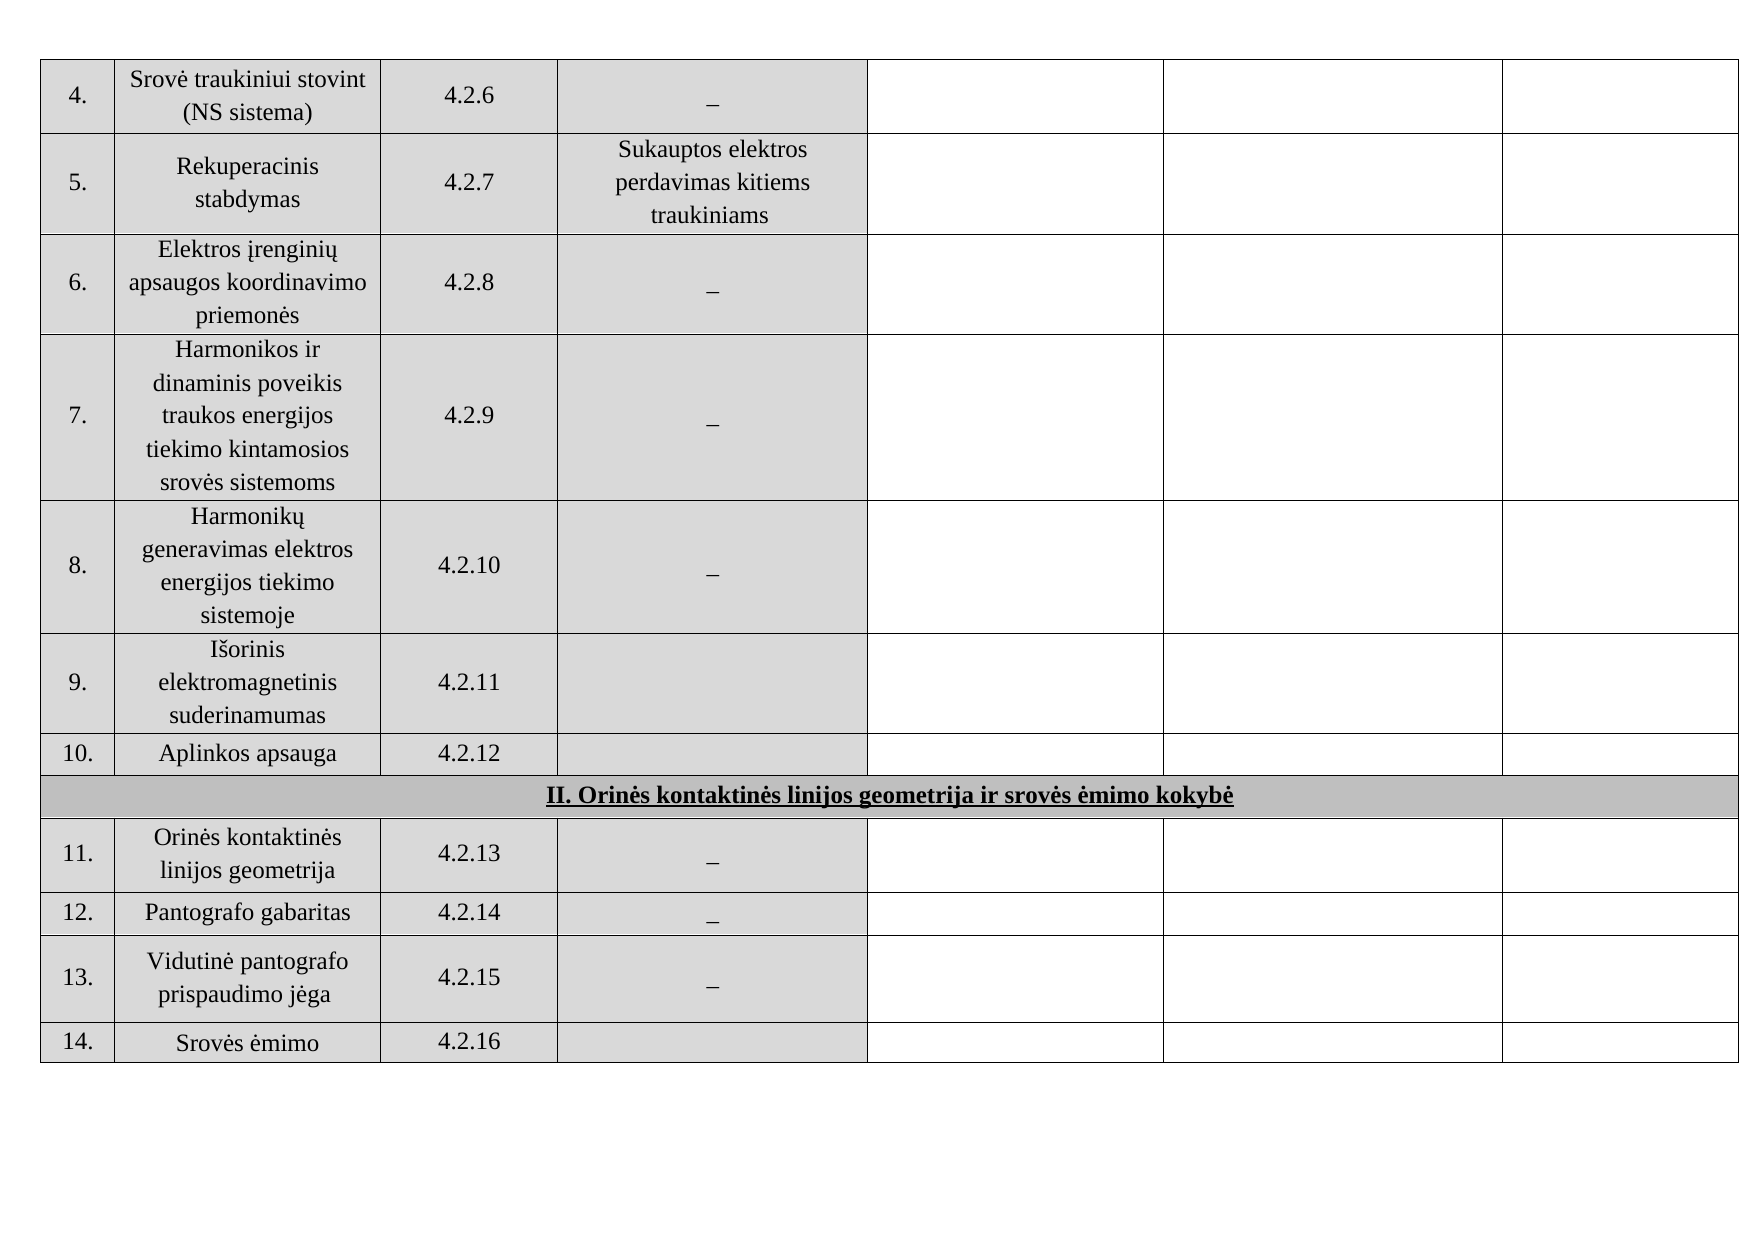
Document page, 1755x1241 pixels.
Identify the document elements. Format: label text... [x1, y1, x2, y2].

table_cell [1164, 134, 1502, 233]
table_cell [1503, 819, 1738, 892]
table_cell _ [558, 235, 867, 333]
table_cell [868, 734, 1163, 775]
table_cell Rekuperacinis stabdymas [115, 134, 380, 233]
table_cell 8. [41, 501, 114, 633]
table_cell Elektros įrenginių apsaugos koordinavimo priemonės [115, 235, 380, 333]
table_cell [1164, 893, 1502, 934]
table_cell [1503, 936, 1738, 1022]
table_cell [868, 893, 1163, 934]
table_cell [1503, 634, 1738, 733]
table_cell II. Orinės kontaktinės linijos geometrija ir srovės ėmimo kokybė [41, 776, 1738, 817]
table_cell [1164, 501, 1502, 633]
table_cell 14. [41, 1023, 114, 1062]
table_cell 9. [41, 634, 114, 733]
table_cell [868, 936, 1163, 1022]
table_cell [868, 501, 1163, 633]
table_cell 7. [41, 335, 114, 500]
table_cell 4.2.10 [381, 501, 557, 633]
table_cell 10. [41, 734, 114, 775]
table_cell [1503, 893, 1738, 934]
table_cell 13. [41, 936, 114, 1022]
table_cell 4.2.13 [381, 819, 557, 892]
table_cell 6. [41, 235, 114, 333]
table_cell [558, 734, 867, 775]
table_cell _ [558, 501, 867, 633]
table_cell [1164, 335, 1502, 500]
table_cell Orinės kontaktinės linijos geometrija [115, 819, 380, 892]
table_cell [868, 235, 1163, 333]
table_cell _ [558, 819, 867, 892]
table_cell [1164, 819, 1502, 892]
table_cell [868, 634, 1163, 733]
table_cell [1164, 634, 1502, 733]
table_cell [1164, 235, 1502, 333]
table_cell 4.2.9 [381, 335, 557, 500]
table_cell 5. [41, 134, 114, 233]
table_cell Harmonikos ir dinaminis poveikis traukos energijos tiekimo kintamosios srovės sistemoms [115, 335, 380, 500]
table_cell [868, 1023, 1163, 1062]
table_cell _ [558, 893, 867, 934]
table_cell 11. [41, 819, 114, 892]
table_cell Srovės ėmimo [115, 1023, 380, 1062]
table_cell [1164, 60, 1502, 133]
table_cell 4.2.11 [381, 634, 557, 733]
table_cell [1503, 60, 1738, 133]
table_cell Vidutinė pantografo prispaudimo jėga [115, 936, 380, 1022]
table_cell Išorinis elektromagnetinis suderinamumas [115, 634, 380, 733]
table_cell 4.2.16 [381, 1023, 557, 1062]
table_cell [868, 134, 1163, 233]
table_cell [1164, 734, 1502, 775]
table_cell 4.2.7 [381, 134, 557, 233]
table_cell Aplinkos apsauga [115, 734, 380, 775]
table_cell [558, 634, 867, 733]
table_cell [868, 335, 1163, 500]
table_cell 4.2.12 [381, 734, 557, 775]
table_cell [1503, 134, 1738, 233]
table_cell Harmonikų generavimas elektros energijos tiekimo sistemoje [115, 501, 380, 633]
table_cell _ [558, 335, 867, 500]
table_cell 12. [41, 893, 114, 934]
table_cell [868, 60, 1163, 133]
table_cell [558, 1023, 867, 1062]
table_cell Srovė traukiniui stovint (NS sistema) [115, 60, 380, 133]
table_cell _ [558, 936, 867, 1022]
table_cell Sukauptos elektros perdavimas kitiems traukiniams [558, 134, 867, 233]
table_cell [1503, 501, 1738, 633]
table_cell 4.2.8 [381, 235, 557, 333]
table_cell [1503, 1023, 1738, 1062]
table_cell [1503, 734, 1738, 775]
table_cell [1164, 1023, 1502, 1062]
table_cell [1164, 936, 1502, 1022]
table_cell [1503, 335, 1738, 500]
table_cell 4.2.14 [381, 893, 557, 934]
table_cell Pantografo gabaritas [115, 893, 380, 934]
table_cell [1503, 235, 1738, 333]
table_cell 4. [41, 60, 114, 133]
table_cell _ [558, 60, 867, 133]
table_cell 4.2.15 [381, 936, 557, 1022]
table_cell [868, 819, 1163, 892]
table_cell 4.2.6 [381, 60, 557, 133]
